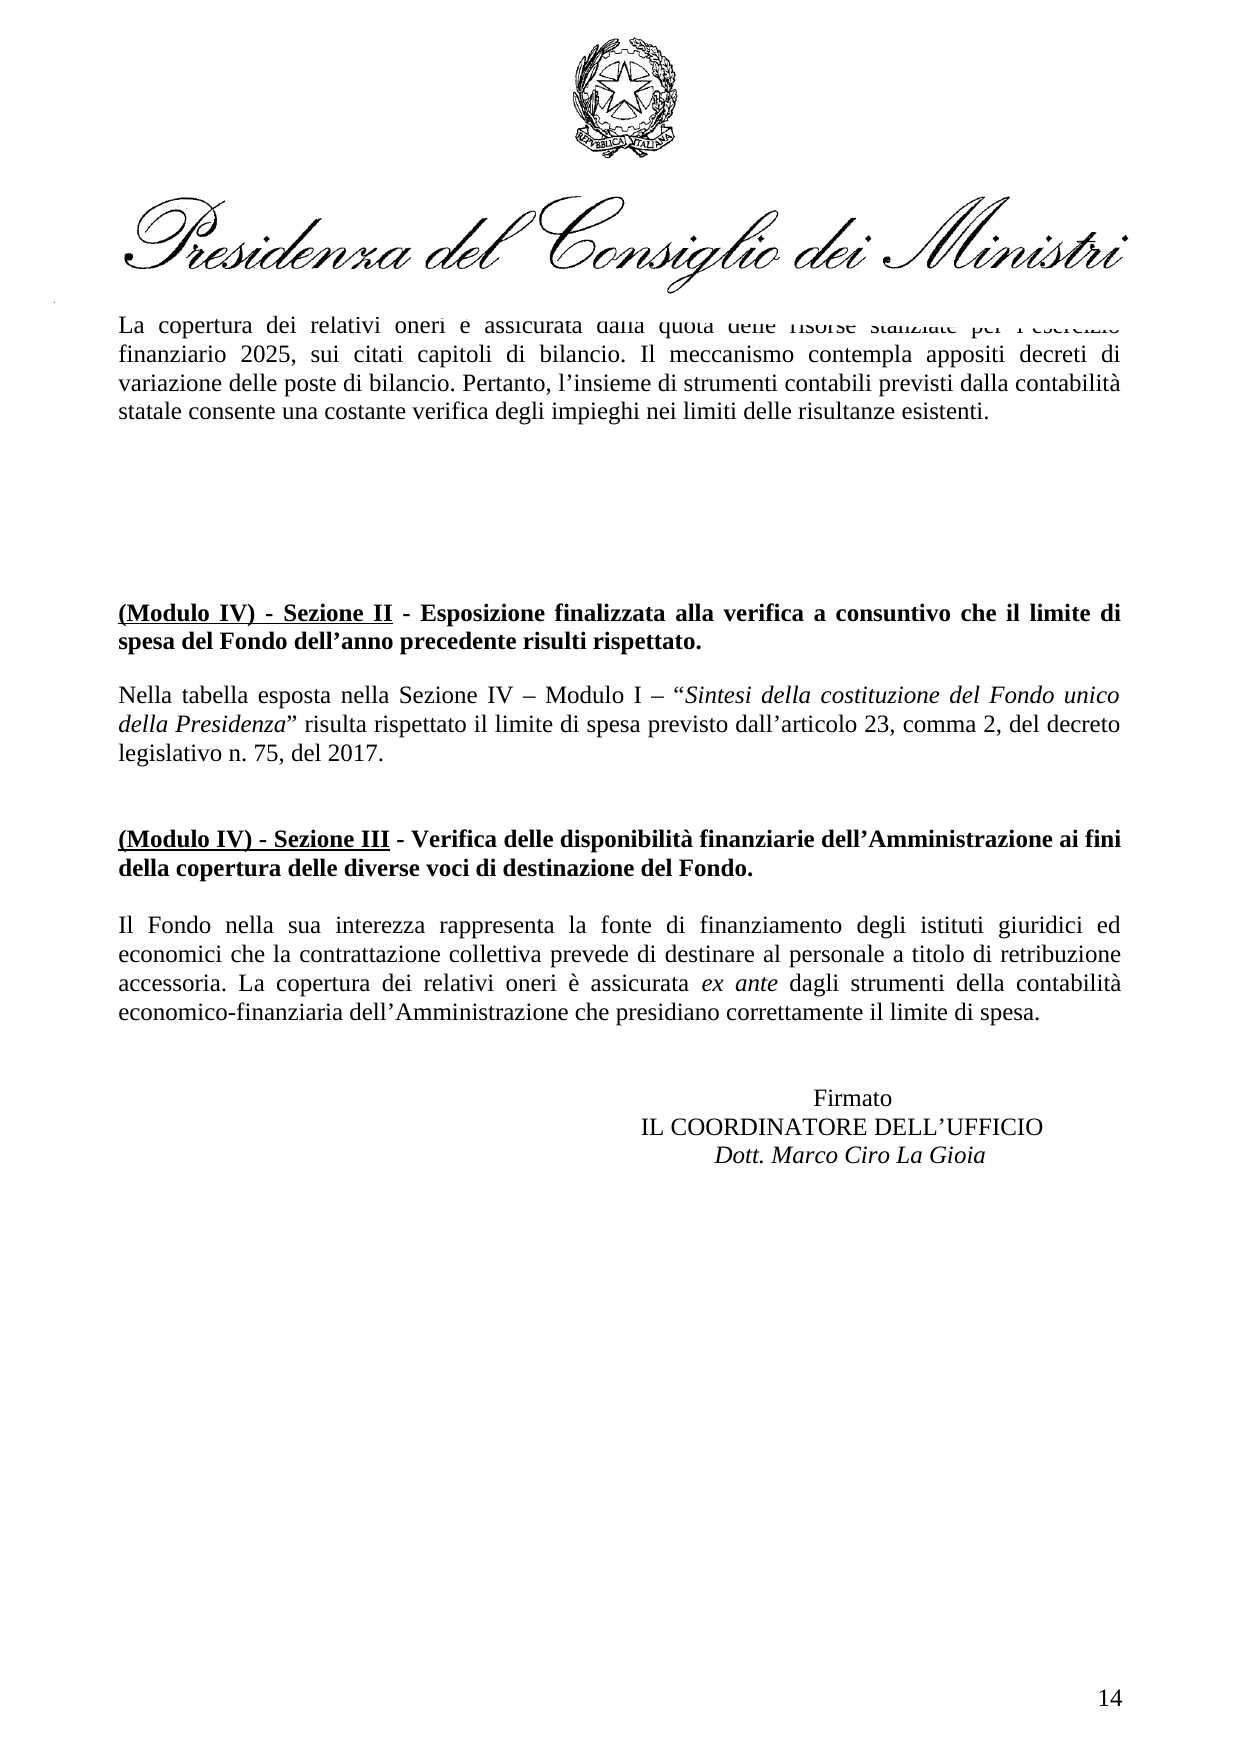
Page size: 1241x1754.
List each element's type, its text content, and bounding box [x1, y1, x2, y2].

text (Modulo IV) - Sezione III - Verifica delle disponibilità finanziarie dell’Amministrazione ai fini della copertura delle diverse voci di destinazione del Fondo. [118, 824, 1122, 882]
text IL COORDINATORE DELL’UFFICIO [118, 1112, 1122, 1140]
text Nella tabella esposta nella Sezione IV – Modulo I – “Sintesi della costituzione del Fondo unico della Presidenza” risulta rispettato il limite di spesa previsto dall’articolo 23, comma 2, del decreto legislativo n. 75, del 2017. [118, 680, 1122, 767]
text Firmato [708, 1083, 1122, 1112]
text Il Fondo nella sua interezza rappresenta la fonte di finanziamento degli istituti giuridici ed economici che la contrattazione collettiva prevede di destinare al personale a titolo di retribuzione accessoria. La copertura dei relativi oneri è assicurata ex ante dagli strumenti della contabilità economico-finanziaria dell’Amministrazione che presidiano correttamente il limite di spesa. [118, 910, 1122, 1025]
text (Modulo IV) - Sezione II - Esposizione finalizzata alla verifica a consuntivo che il limite di spesa del Fondo dell’anno precedente risulti rispettato. [118, 598, 1122, 655]
text Dott. Marco Ciro La Gioia [118, 1140, 1122, 1169]
text La copertura dei relativi oneri è assicurata dalla quota delle risorse stanziate per l’esercizio finanziario 2025, sui citati capitoli di bilancio. Il meccanismo contempla appositi decreti di variazione delle poste di bilancio. Pertanto, l’insieme di strumenti contabili previsti dalla contabilità statale consente una costante verifica degli impieghi nei limiti delle risultanze esistenti. [118, 313, 1122, 425]
